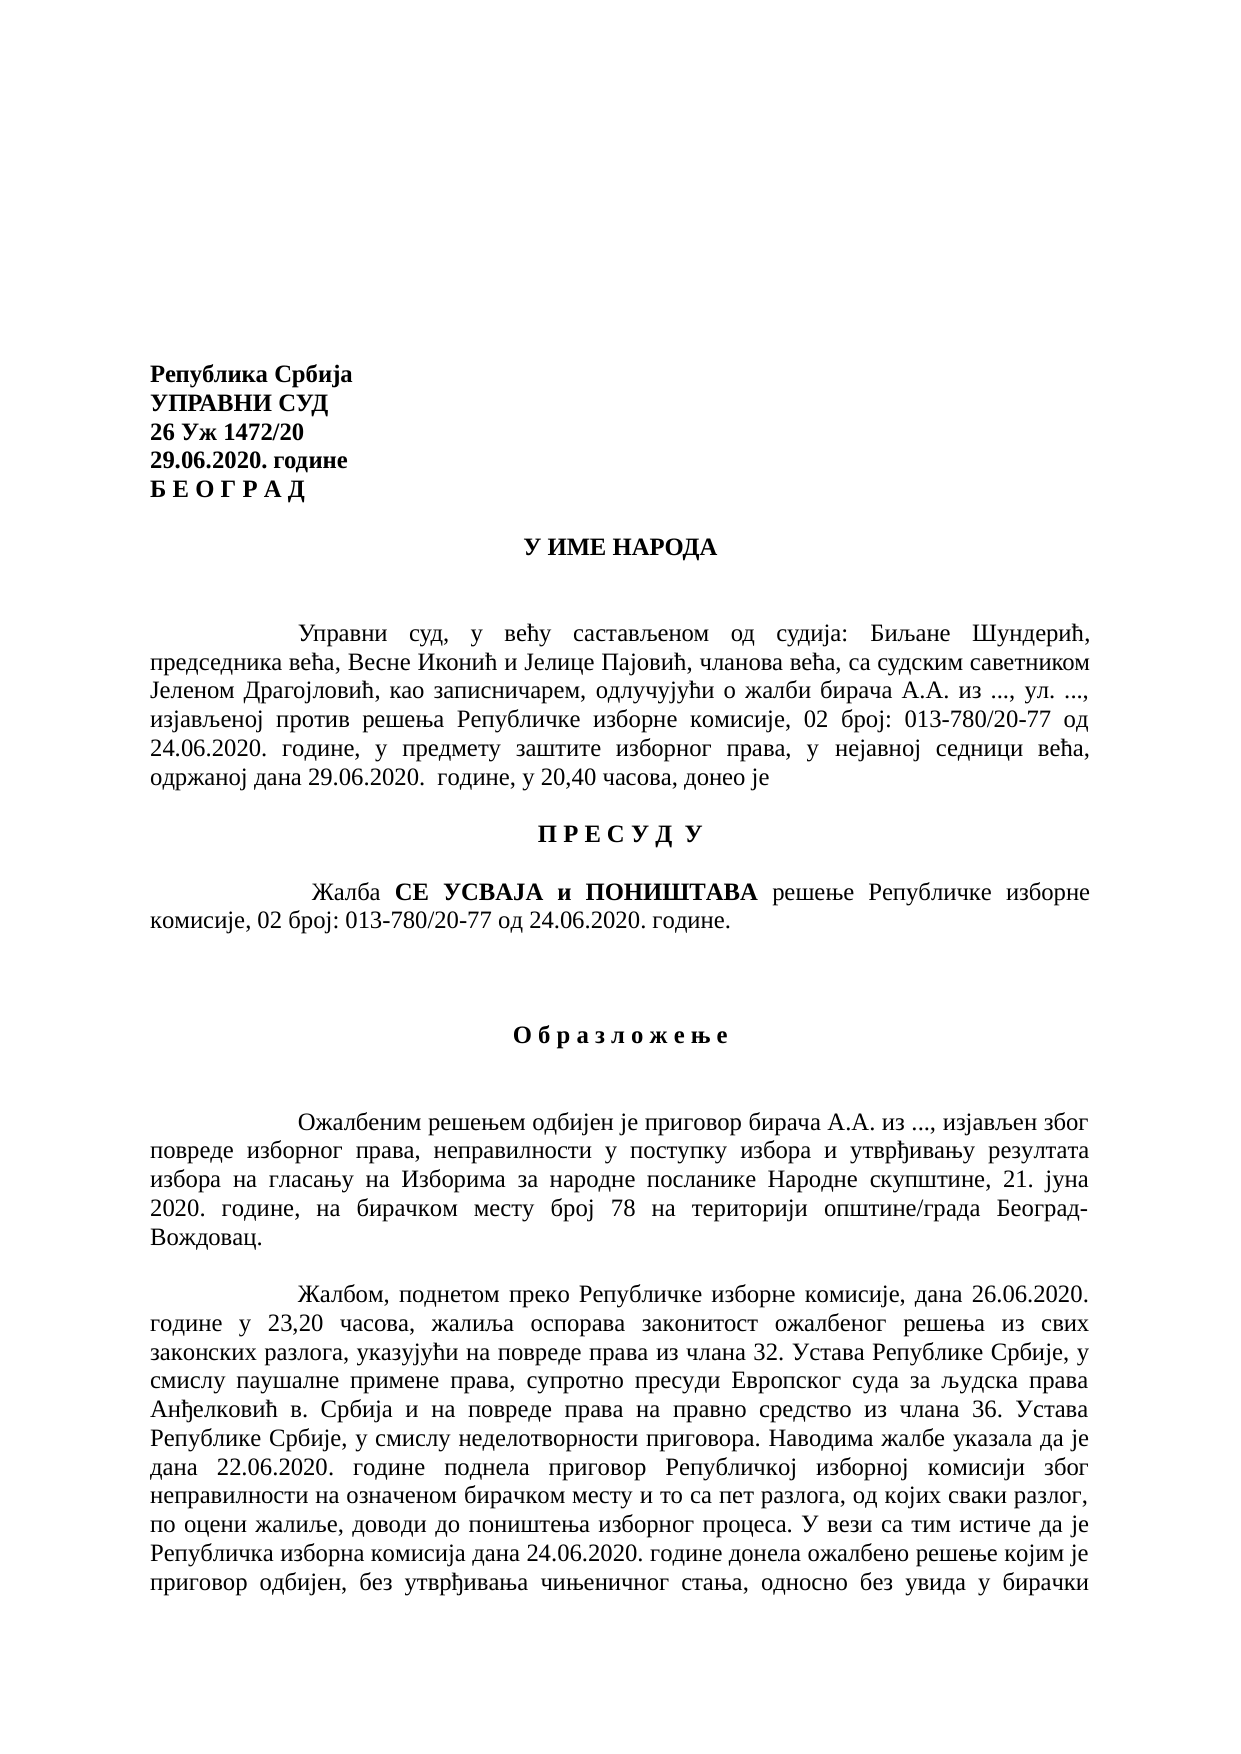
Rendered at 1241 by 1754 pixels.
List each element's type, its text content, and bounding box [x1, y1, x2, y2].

text Управни суд, у већу састављеном од судија: Биљане Шундерић, председника већа, Весне Иконић и Јелице Пајовић, чланова већа, са судским саветником Јеленом Драгојловић, као записничарем, одлучујући о жалби бирача A.A. из ..., ул. ..., изјављеној против решења Републичке изборне комисије, 02 број: 013-780/20-77 од 24.06.2020. године, у предмету заштите изборног права, у нејавној седници већа, одржаној дана 29.06.2020. године, у 20,40 часова, донео је [150, 618, 1090, 790]
text О б р а з л о ж е њ е [150, 1020, 1090, 1049]
text УПРАВНИ СУД [150, 388, 1090, 417]
text Ожалбеним решењем одбијен је приговор бирача A.A. из ..., изјављен због повреде изборног права, неправилности у поступку избора и утврђивању резултата избора на гласању на Изборима за народне посланике Народне скупштине, 21. јуна 2020. године, на бирачком месту број 78 на територији општине/града Београд-Вождовац. [150, 1107, 1090, 1250]
text 29.06.2020. године [150, 445, 1090, 474]
text У ИМЕ НАРОДА [150, 532, 1090, 560]
text 26 Уж 1472/20 [150, 417, 1090, 445]
text Жалба СЕ УСВАЈА и ПОНИШТАВА решење Републичке изборне комисије, 02 број: 013-780/20-77 од 24.06.2020. године. [150, 877, 1090, 934]
text Б Е О Г Р А Д [150, 474, 1090, 503]
text Жалбом, поднетом преко Републичке изборне комисије, дана 26.06.2020. године у 23,20 часова, жалиља оспорава законитост ожалбеног решења из свих законских разлога, указујући на повреде права из члана 32. Устава Републике Србије, у смислу паушалне примене права, супротно пресуди Европског суда за људска права Анђелковић в. Србија и на повреде права на правно средство из члана 36. Устава Републике Србије, у смислу неделотворности приговора. Наводима жалбе указала да је дана 22.06.2020. године поднела приговор Републичкоj изборној комисији због неправилности на означеном бирачком месту и то са пет разлога, од којих сваки разлог, по оцени жалиље, доводи до поништења изборног процеса. У вези са тим истиче да је Републичка изборна комисија дана 24.06.2020. године донела ожалбено решење којим је приговор одбијен, без утврђивања чињеничног стања, односно без увида у бирачки [150, 1279, 1090, 1595]
text П Р Е С У Д У [150, 819, 1090, 848]
text Република Србија [150, 148, 1090, 388]
